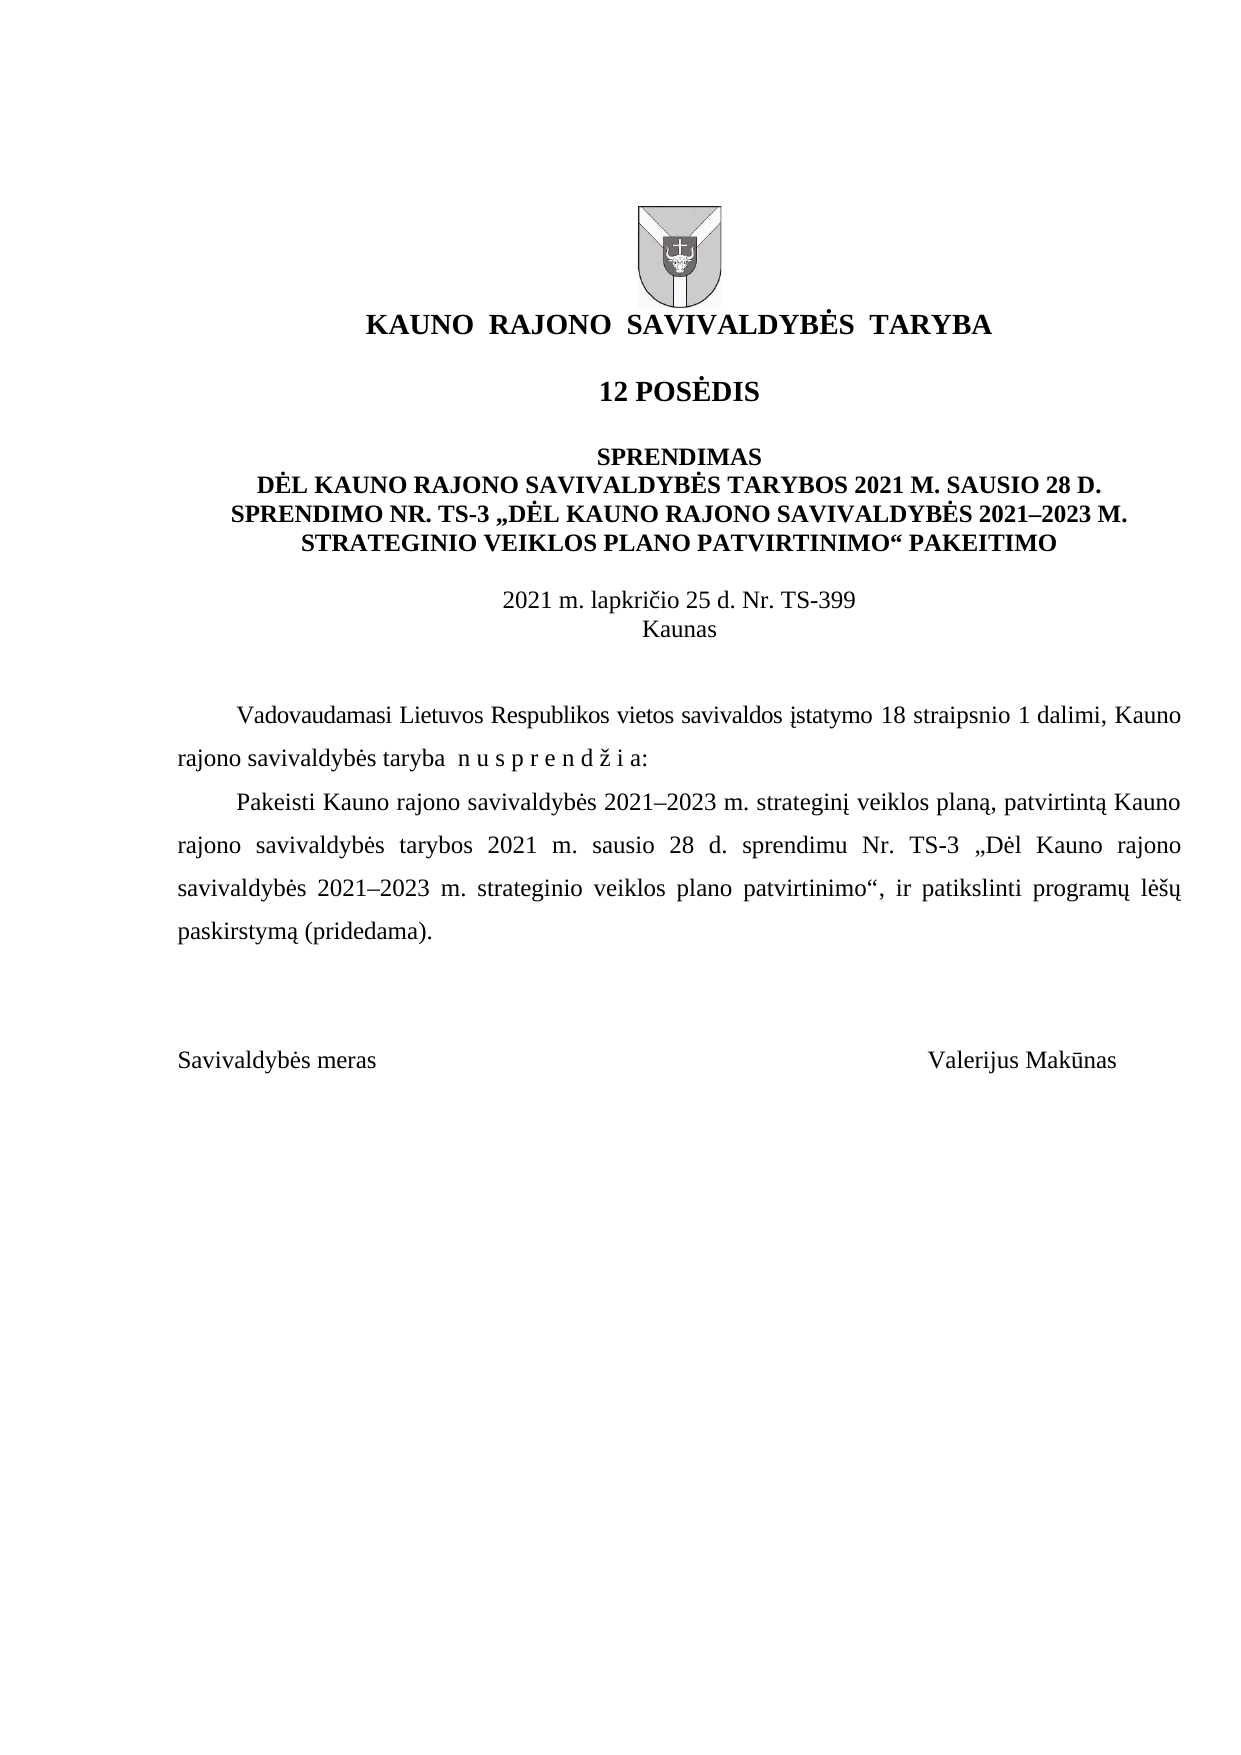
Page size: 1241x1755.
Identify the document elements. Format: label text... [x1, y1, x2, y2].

text SPRENDIMAS [177, 442, 1181, 470]
text Pakeisti Kauno rajono savivaldybės 2021–2023 m. strateginį veiklos planą, patvirtintą Kauno rajono savivaldybės tarybos 2021 m. sausio 28 d. sprendimu Nr. TS-3 „Dėl Kauno rajono savivaldybės 2021–2023 m. strateginio veiklos plano patvirtinimo“, ir patikslinti programų lėšų paskirstymą (pridedama). [177, 787, 1181, 945]
text Vadovaudamasi Lietuvos Respublikos vietos savivaldos įstatymo 18 straipsnio 1 dalimi, Kauno rajono savivaldybės taryba n u s p r e n d ž i a: [177, 700, 1181, 772]
text DĖL KAUNO RAJONO SAVIVALDYBĖS TARYBOS 2021 M. SAUSIO 28 D. SPRENDIMO NR. TS-3 „DĖL KAUNO RAJONO SAVIVALDYBĖS 2021–2023 M. STRATEGINIO VEIKLOS PLANO PATVIRTINIMO“ PAKEITIMO [177, 470, 1181, 557]
text KAUNO RAJONO SAVIVALDYBĖS TARYBA [177, 307, 1181, 341]
text 2021 m. lapkričio 25 d. Nr. TS-399 [177, 585, 1181, 614]
text 12 POSĖDIS [177, 374, 1181, 408]
text Kaunas [177, 614, 1181, 643]
text Savivaldybės meras Valerijus Makūnas [177, 1045, 1181, 1074]
